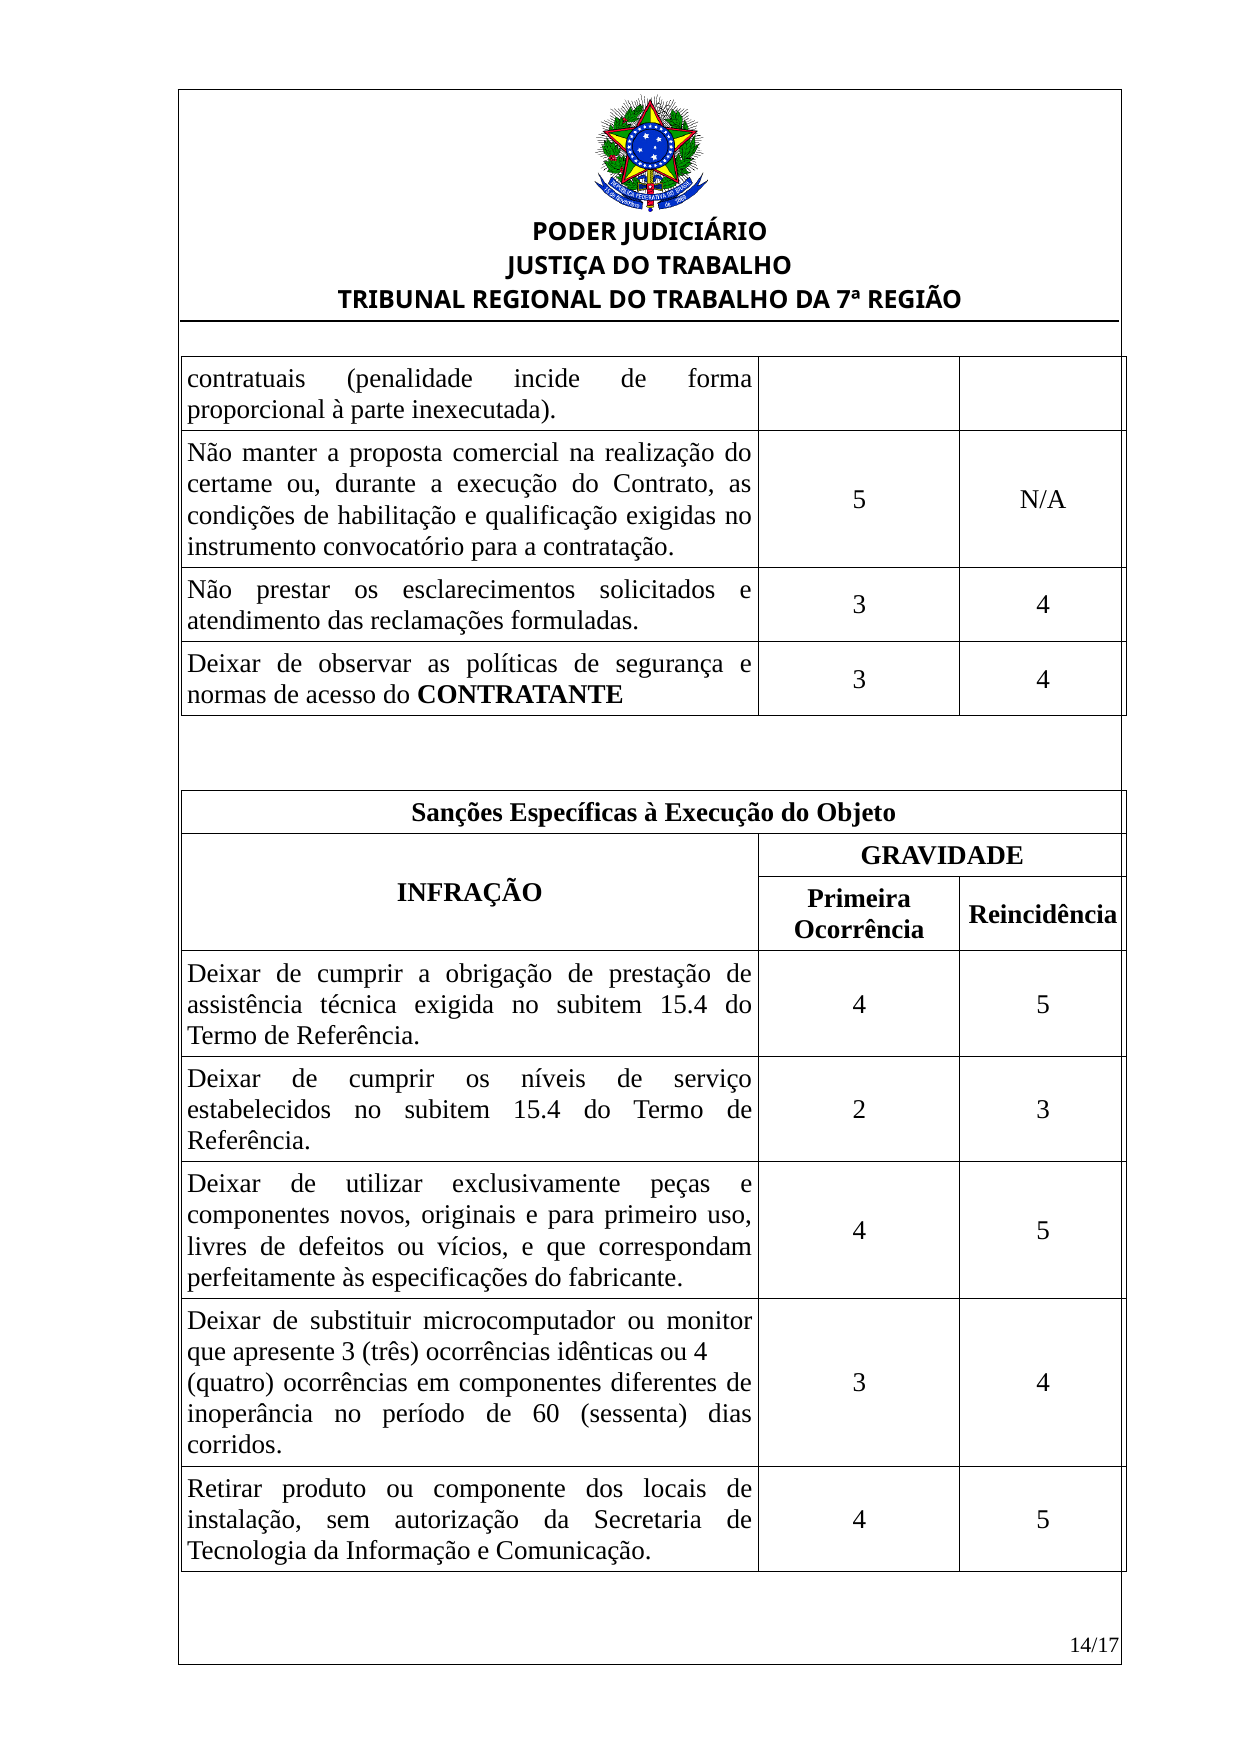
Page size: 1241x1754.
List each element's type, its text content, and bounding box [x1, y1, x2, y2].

table_cell [1122, 642, 1126, 715]
table_cell Retirar produto ou componente dos locais de instalação, sem autorização da Secretaria de Tecnologia da Informação e Comunicação. [182, 1467, 758, 1571]
table_cell Deixar de cumprir os níveis de serviço estabelecidos no subitem 15.4 do Termo de Referência. [182, 1057, 758, 1161]
table_header Sanções Específicas à Execução do Objeto [182, 791, 1121, 833]
table_cell contratuais (penalidade incide de forma proporcional à parte inexecutada). [182, 357, 758, 430]
table_cell Deixar de observar as políticas de segurança e normas de acesso do CONTRATANTE [182, 642, 758, 715]
table_cell 2 [759, 1057, 959, 1161]
table_cell 5 [960, 951, 1121, 1056]
table_cell GRAVIDADE [759, 834, 1121, 876]
table_cell [759, 357, 959, 430]
table_cell [1122, 1299, 1126, 1466]
table_cell 5 [759, 431, 959, 567]
table_cell Não manter a proposta comercial na realização do certame ou, durante a execução do Contrato, as condições de habilitação e qualificação exigidas no instrumento convocatório para a contratação. [182, 431, 758, 567]
table_cell 3 [960, 1057, 1121, 1161]
table_cell 4 [759, 1162, 959, 1298]
table_cell [1122, 357, 1126, 430]
table_cell 4 [960, 642, 1121, 715]
table_cell Deixar de cumprir a obrigação de prestação de assistência técnica exigida no subitem 15.4 do Termo de Referência. [182, 951, 758, 1056]
table_cell [1122, 1467, 1126, 1571]
table_cell 4 [759, 951, 959, 1056]
table_cell Deixar de substituir microcomputador ou monitor que apresente 3 (três) ocorrências idênticas ou 4 (quatro) ocorrências em componentes diferentes de inoperância no período de 60 (sessenta) dias corridos. [182, 1299, 758, 1466]
table_cell 3 [759, 568, 959, 641]
table_cell 3 [759, 1299, 959, 1466]
table_cell N/A [960, 431, 1121, 567]
table_cell 5 [960, 1467, 1121, 1571]
table_cell 3 [759, 642, 959, 715]
table_cell [1122, 1057, 1126, 1161]
table_cell Deixar de utilizar exclusivamente peças e componentes novos, originais e para primeiro uso, livres de defeitos ou vícios, e que correspondam perfeitamente às especificações do fabricante. [182, 1162, 758, 1298]
table_cell Reincidência [960, 877, 1121, 950]
table_cell [960, 357, 1121, 430]
table_cell [1122, 877, 1126, 950]
table_cell 4 [960, 568, 1121, 641]
table_cell [1122, 568, 1126, 641]
table_cell 4 [960, 1299, 1121, 1466]
table_cell 4 [759, 1467, 959, 1571]
table_cell 5 [960, 1162, 1121, 1298]
table_cell Não prestar os esclarecimentos solicitados e atendimento das reclamações formuladas. [182, 568, 758, 641]
table_cell Primeira Ocorrência [759, 877, 959, 950]
table_cell [1122, 1162, 1126, 1298]
table_cell [1122, 431, 1126, 567]
table_cell INFRAÇÃO [182, 834, 758, 950]
table_cell [1122, 951, 1126, 1056]
